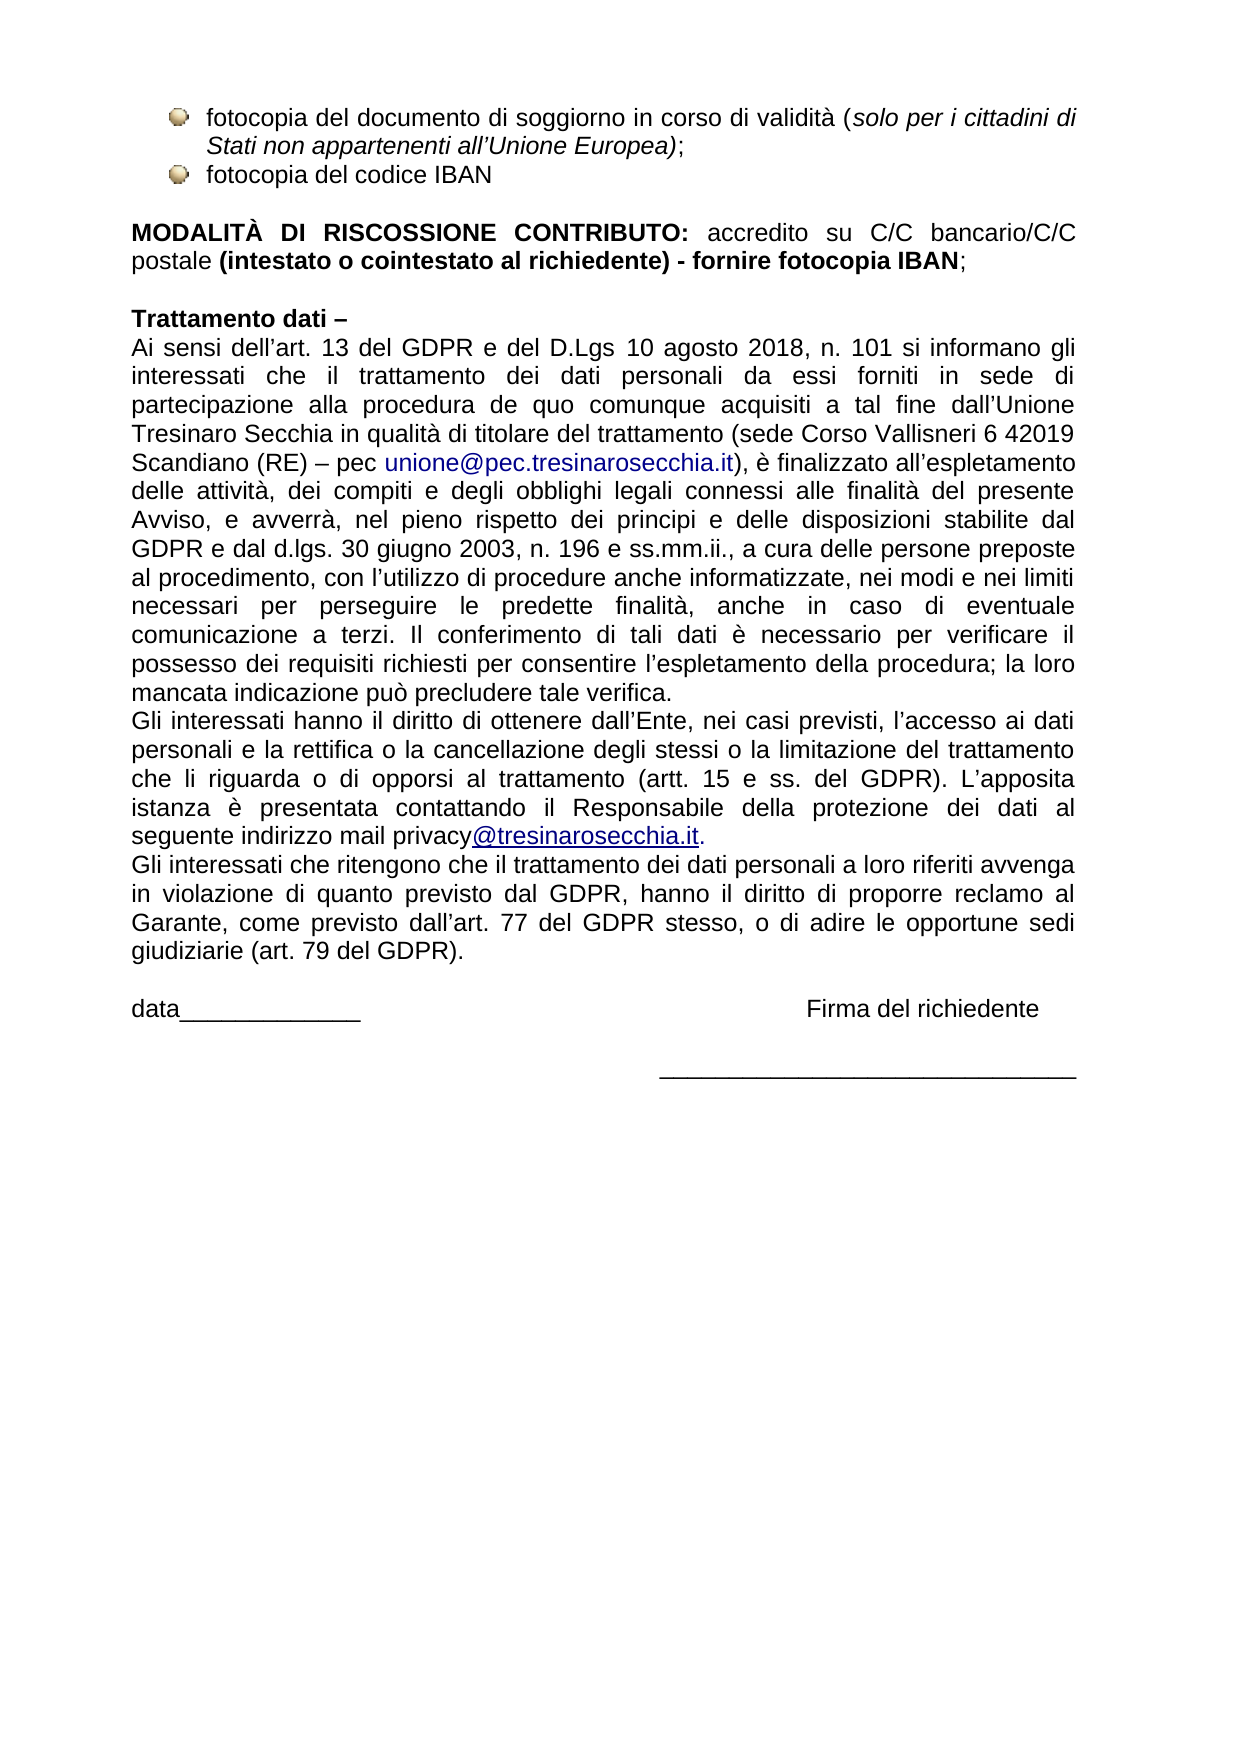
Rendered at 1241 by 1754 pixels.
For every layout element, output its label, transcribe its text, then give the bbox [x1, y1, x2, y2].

list fotocopia del documento di soggiorno in corso di validità (solo per i cittadini di Stati non appartenenti all’Unione Europea); [169, 103, 1077, 160]
text Gli interessati che ritengono che il trattamento dei dati personali a loro riferiti avvenga in violazione di quanto previsto dal GDPR, hanno il diritto di proporre reclamo al Garante, come previsto dall’art. 77 del GDPR stesso, o di adire le opportune sedi giudiziarie (art. 79 del GDPR). [131, 850, 1077, 965]
text Trattamento dati – [131, 304, 1077, 333]
text ______________________________ [131, 1051, 1077, 1080]
text MODALITÀ DI RISCOSSIONE CONTRIBUTO: accredito su C/C bancario/C/C postale (intestato o cointestato al richiedente) - fornire fotocopia IBAN; [131, 218, 1077, 275]
list fotocopia del codice IBAN [169, 160, 1077, 189]
text data_____________ Firma del richiedente [131, 994, 1077, 1023]
picture [169, 108, 189, 126]
text Gli interessati hanno il diritto di ottenere dall’Ente, nei casi previsti, l’accesso ai dati personali e la rettifica o la cancellazione degli stessi o la limitazione del trattamento che li riguarda o di opporsi al trattamento (artt. 15 e ss. del GDPR). L’apposita istanza è presentata contattando il Responsabile della protezione dei dati al seguente indirizzo mail privacy@tresinarosecchia.it. [131, 706, 1077, 850]
picture [169, 165, 189, 184]
text Ai sensi dell’art. 13 del GDPR e del D.Lgs 10 agosto 2018, n. 101 si informano gli interessati che il trattamento dei dati personali da essi forniti in sede di partecipazione alla procedura de quo comunque acquisiti a tal fine dall’Unione Tresinaro Secchia in qualità di titolare del trattamento (sede Corso Vallisneri 6 42019 Scandiano (RE) – pec unione@pec.tresinarosecchia.it), è finalizzato all’espletamento delle attività, dei compiti e degli obblighi legali connessi alle finalità del presente Avviso, e avverrà, nel pieno rispetto dei principi e delle disposizioni stabilite dal GDPR e dal d.lgs. 30 giugno 2003, n. 196 e ss.mm.ii., a cura delle persone preposte al procedimento, con l’utilizzo di procedure anche informatizzate, nei modi e nei limiti necessari per perseguire le predette finalità, anche in caso di eventuale comunicazione a terzi. Il conferimento di tali dati è necessario per verificare il possesso dei requisiti richiesti per consentire l’espletamento della procedura; la loro mancata indicazione può precludere tale verifica. [131, 333, 1077, 706]
